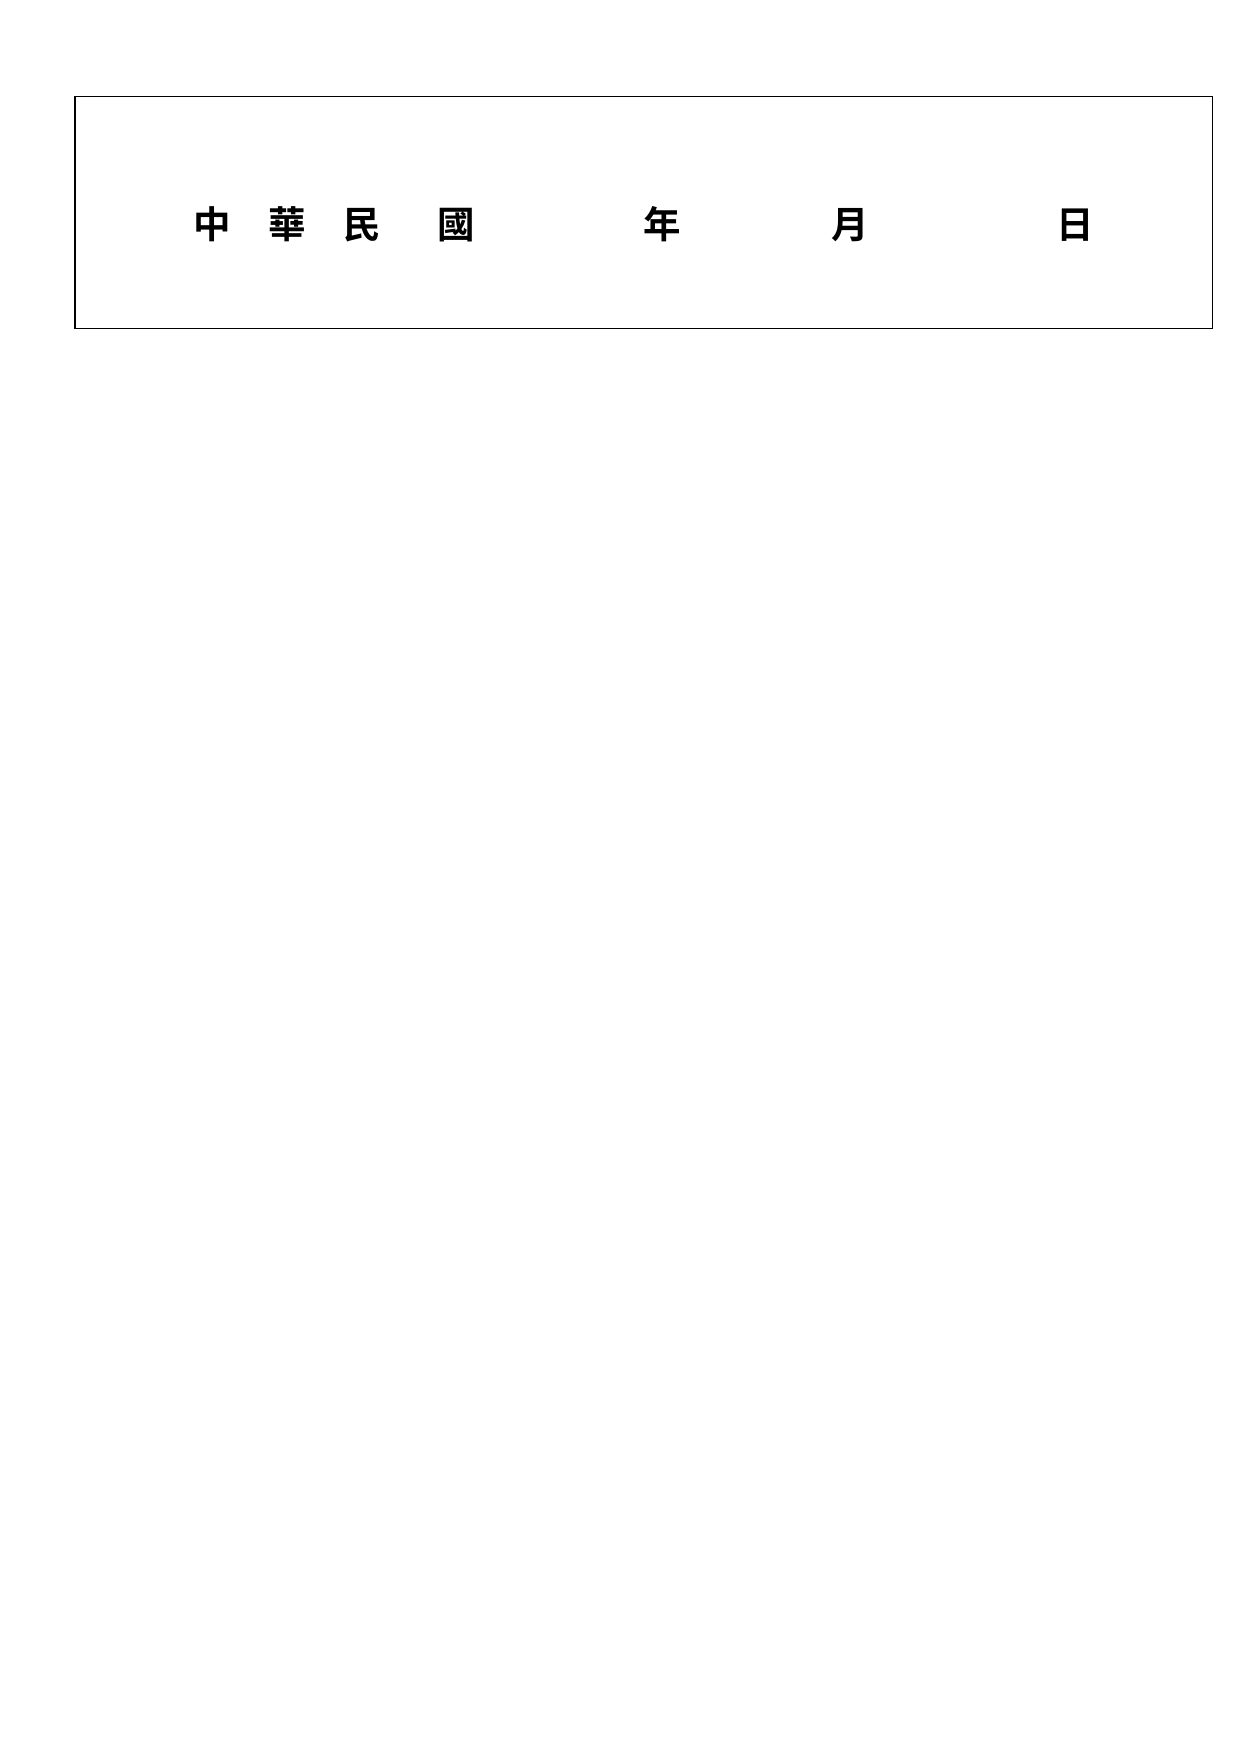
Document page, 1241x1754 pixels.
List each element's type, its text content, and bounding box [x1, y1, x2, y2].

table_cell 中 華 民 國 年 月 日 [76, 97, 1212, 328]
